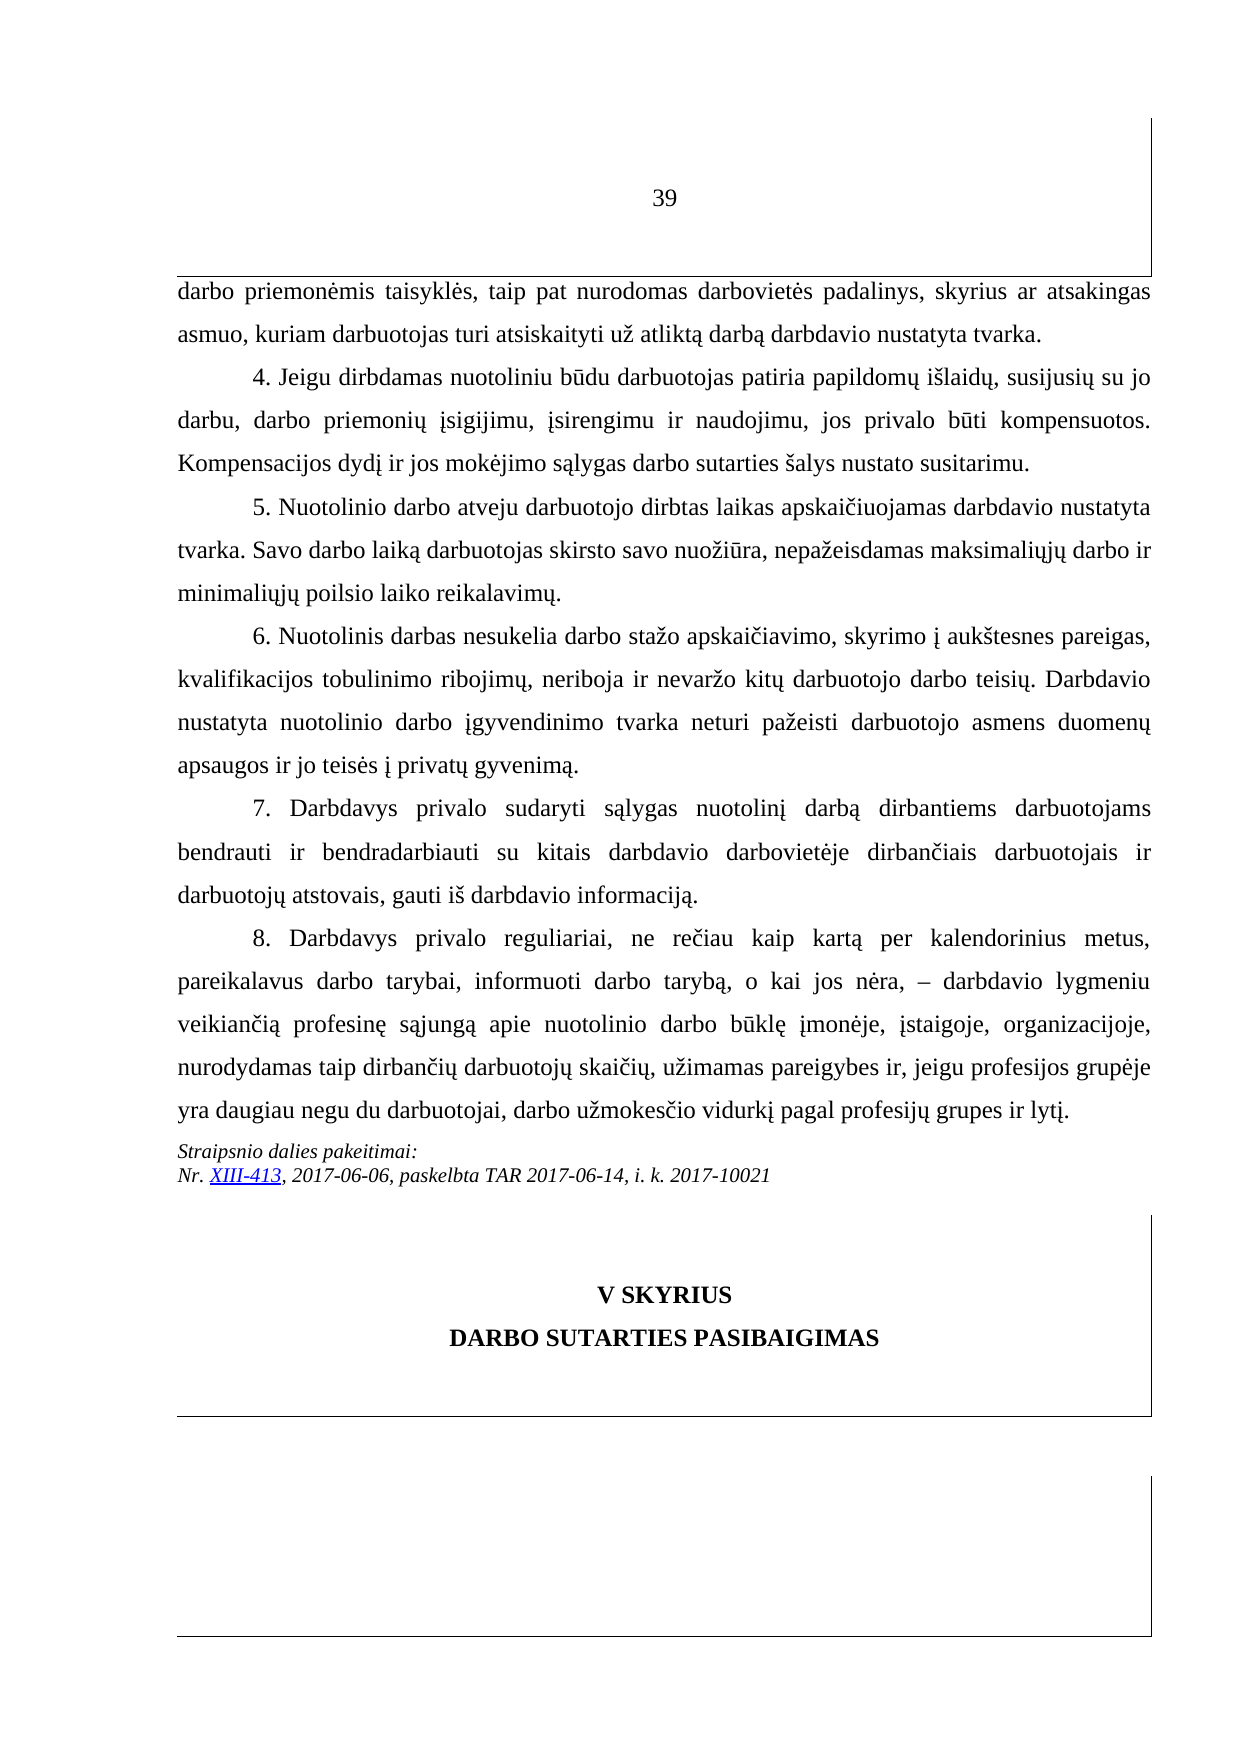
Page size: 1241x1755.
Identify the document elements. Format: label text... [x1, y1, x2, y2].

subtitle DARBO SUTARTIES PASIBAIGIMAS [177, 1258, 1152, 1416]
text 6. Nuotolinis darbas nesukelia darbo stažo apskaičiavimo, skyrimo į aukštesnes pareigas, kvalifikacijos tobulinimo ribojimų, neriboja ir nevaržo kitų darbuotojo darbo teisių. Darbdavio nustatyta nuotolinio darbo įgyvendinimo tvarka neturi pažeisti darbuotojo asmens duomenų apsaugos ir jo teisės į privatų gyvenimą. [177, 621, 1152, 779]
subtitle V SKYRIUS [177, 1215, 1151, 1258]
text darbo priemonėmis taisyklės, taip pat nurodomas darbovietės padalinys, skyrius ar atsakingas asmuo, kuriam darbuotojas turi atsiskaityti už atliktą darbą darbdavio nustatyta tvarka. [177, 276, 1152, 348]
text 5. Nuotolinio darbo atveju darbuotojo dirbtas laikas apskaičiuojamas darbdavio nustatyta tvarka. Savo darbo laiką darbuotojas skirsto savo nuožiūra, nepažeisdamas maksimaliųjų darbo ir minimaliųjų poilsio laiko reikalavimų. [177, 492, 1152, 607]
text 8. Darbdavys privalo reguliariai, ne rečiau kaip kartą per kalendorinius metus, pareikalavus darbo tarybai, informuoti darbo tarybą, o kai jos nėra, – darbdavio lygmeniu veikiančią profesinę sąjungą apie nuotolinio darbo būklę įmonėje, įstaigoje, organizacijoje, nurodydamas taip dirbančių darbuotojų skaičių, užimamas pareigybes ir, jeigu profesijos grupėje yra daugiau negu du darbuotojai, darbo užmokesčio vidurkį pagal profesijų grupes ir lytį. [177, 923, 1152, 1124]
text 7. Darbdavys privalo sudaryti sąlygas nuotolinį darbą dirbantiems darbuotojams bendrauti ir bendradarbiauti su kitais darbdavio darbovietėje dirbančiais darbuotojais ir darbuotojų atstovais, gauti iš darbdavio informaciją. [177, 793, 1152, 908]
text 4. Jeigu dirbdamas nuotoliniu būdu darbuotojas patiria papildomų išlaidų, susijusių su jo darbu, darbo priemonių įsigijimu, įsirengimu ir naudojimu, jos privalo būti kompensuotos. Kompensacijos dydį ir jos mokėjimo sąlygas darbo sutarties šalys nustato susitarimu. [177, 362, 1152, 477]
text Nr. XIII-413, 2017-06-06, paskelbta TAR 2017-06-14, i. k. 2017-10021 [177, 1163, 1152, 1187]
text Straipsnio dalies pakeitimai: [177, 1138, 1152, 1163]
